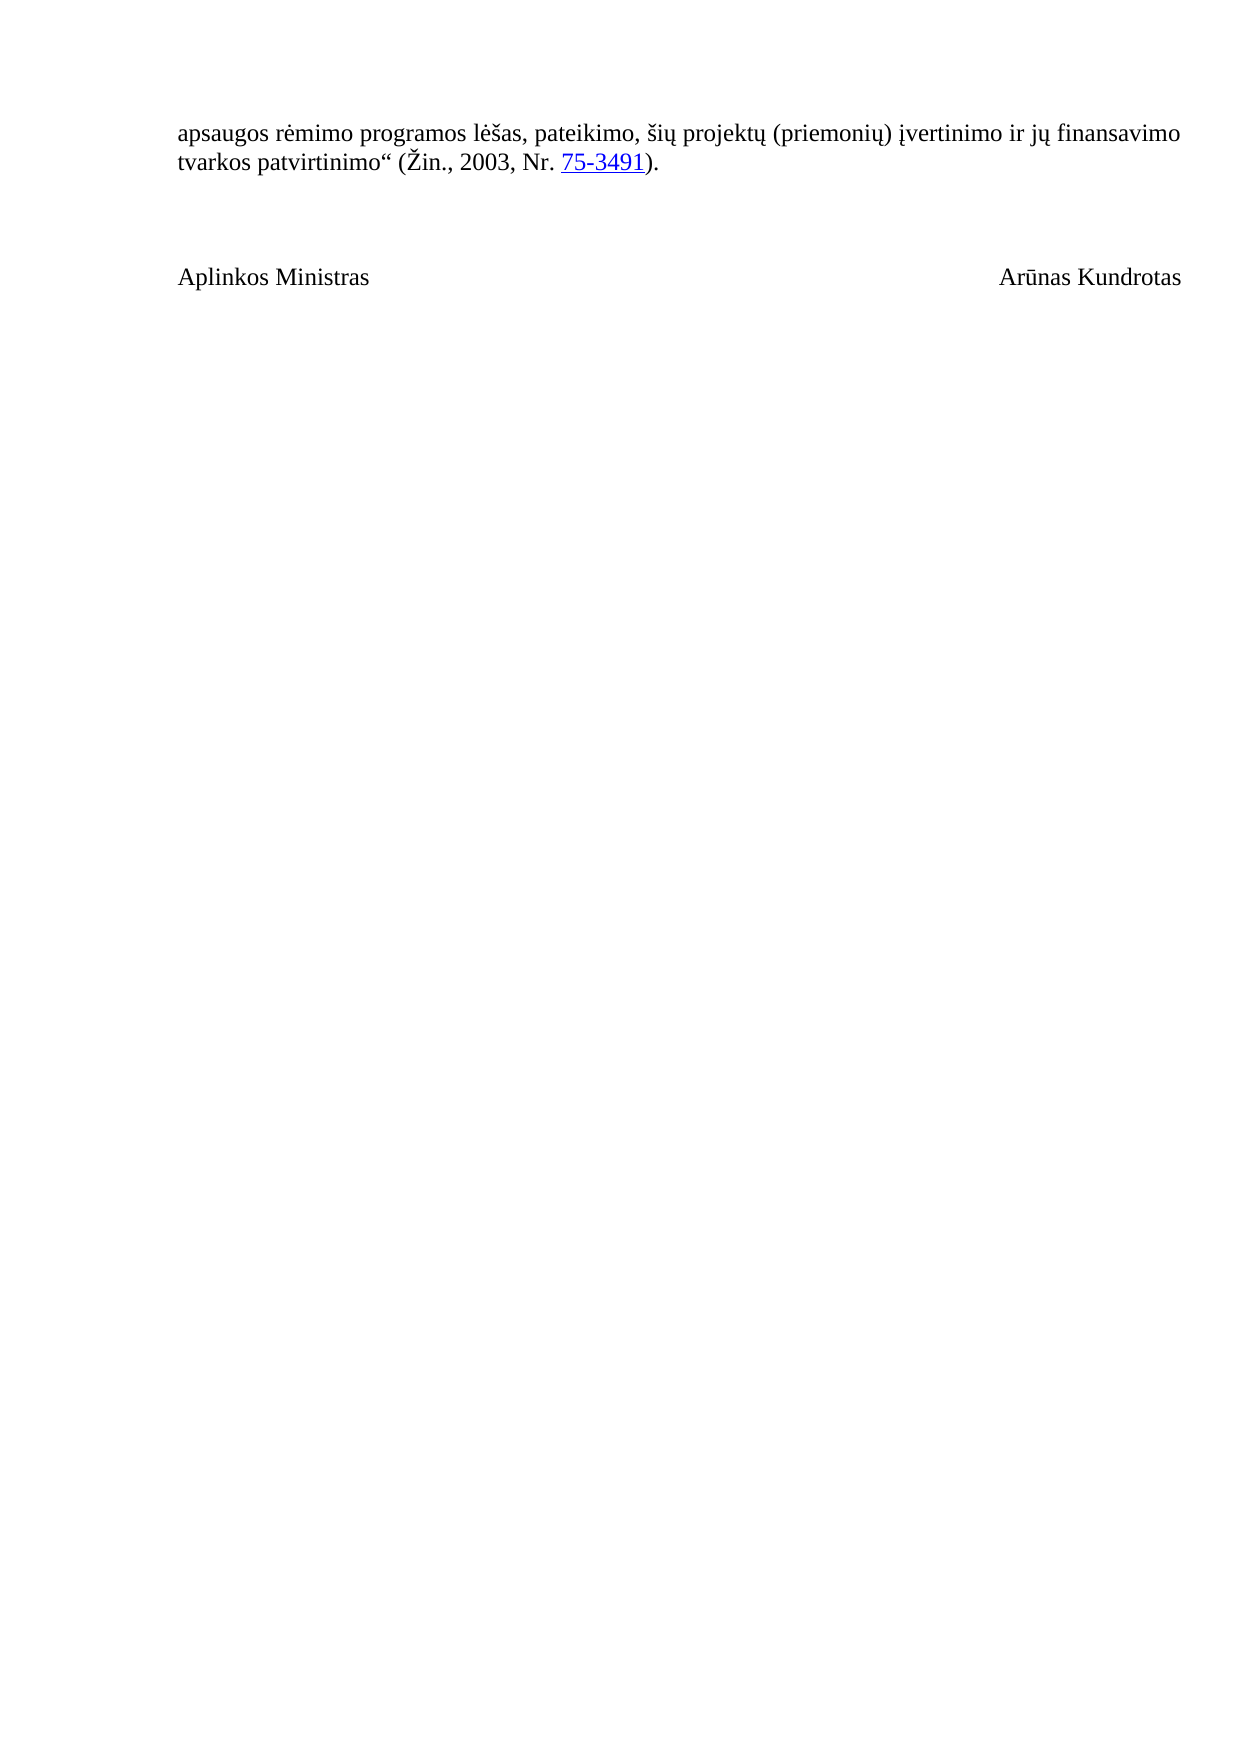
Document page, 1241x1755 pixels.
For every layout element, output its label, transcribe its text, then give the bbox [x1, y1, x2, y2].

text Aplinkos Ministras Arūnas Kundrotas [177, 262, 1181, 291]
text apsaugos rėmimo programos lėšas, pateikimo, šių projektų (priemonių) įvertinimo ir jų finansavimo tvarkos patvirtinimo“ (Žin., 2003, Nr. 75-3491). [177, 118, 1181, 176]
